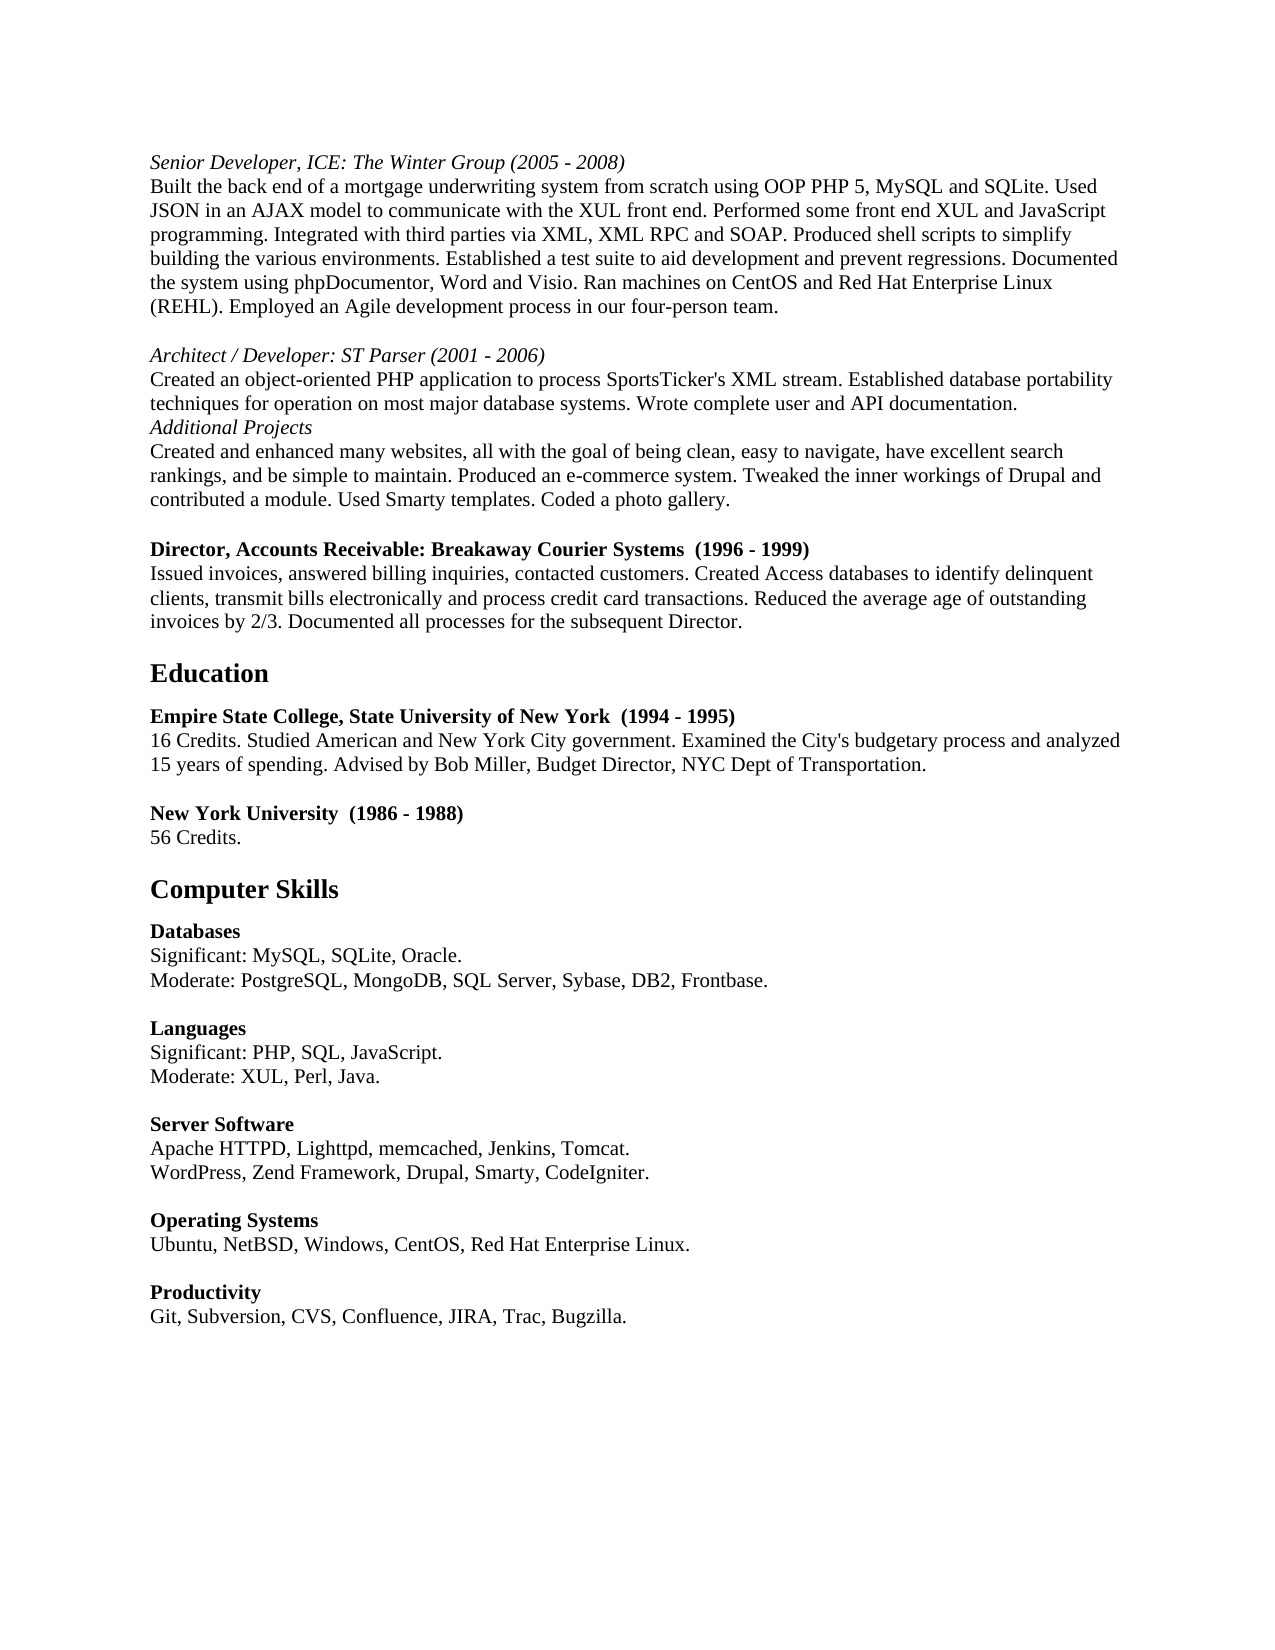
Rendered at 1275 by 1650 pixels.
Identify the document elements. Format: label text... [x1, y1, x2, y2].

text Ubuntu, NetBSD, Windows, CentOS, Red Hat Enterprise Linux. [150, 1232, 1125, 1256]
text 56 Credits. [150, 824, 1125, 849]
text Issued invoices, answered billing inquiries, contacted customers. Created Access databases to identify delinquent clients, transmit bills electronically and process credit card transactions. Reduced the average age of outstanding invoices by 2/3. Documented all processes for the subsequent Director. [150, 561, 1125, 633]
text Git, Subversion, CVS, Confluence, JIRA, Trac, Bugzilla. [150, 1304, 1125, 1328]
subtitle Server Software [150, 1112, 1125, 1136]
text Created an object-oriented PHP application to process SportsTicker's XML stream. Established database portability techniques for operation on most major database systems. Wrote complete user and API documentation. [150, 367, 1125, 415]
subtitle Senior Developer, ICE: The Winter Group (2005 - 2008) [150, 150, 1125, 174]
subtitle Databases [150, 919, 1125, 943]
subtitle Director, Accounts Receivable: Breakaway Courier Systems (1996 - 1999) [150, 537, 1125, 561]
text Apache HTTPD, Lighttpd, memcached, Jenkins, Tomcat. WordPress, Zend Framework, Drupal, Smarty, CodeIgniter. [150, 1136, 1125, 1184]
text Significant: MySQL, SQLite, Oracle. Moderate: PostgreSQL, MongoDB, SQL Server, Sybase, DB2, Frontbase. [150, 943, 1125, 992]
text 16 Credits. Studied American and New York City government. Examined the City's budgetary process and analyzed 15 years of spending. Advised by Bob Miller, Budget Director, NYC Dept of Transportation. [150, 728, 1125, 776]
subtitle New York University (1986 - 1988) [150, 801, 1125, 824]
subtitle Architect / Developer: ST Parser (2001 - 2006) [150, 342, 1125, 367]
subtitle Additional Projects [150, 415, 1125, 439]
subtitle Empire State College, State University of New York (1994 - 1995) [150, 704, 1125, 728]
text Created and enhanced many websites, all with the goal of being clean, easy to navigate, have excellent search rankings, and be simple to maintain. Produced an e-commerce system. Tweaked the inner workings of Drupal and contributed a module. Used Smarty templates. Coded a photo gallery. [150, 439, 1125, 511]
subtitle Operating Systems [150, 1208, 1125, 1232]
text Built the back end of a mortgage underwriting system from scratch using OOP PHP 5, MySQL and SQLite. Used JSON in an AJAX model to communicate with the XUL front end. Performed some front end XUL and JavaScript programming. Integrated with third parties via XML, XML RPC and SOAP. Produced shell scripts to simplify building the various environments. Established a test suite to aid development and prevent regressions. Documented the system using phpDocumentor, Word and Visio. Ran machines on CentOS and Red Hat Enterprise Linux (REHL). Employed an Agile development process in our four-person team. [150, 174, 1125, 318]
subtitle Computer Skills [150, 873, 1125, 904]
text Significant: PHP, SQL, JavaScript. Moderate: XUL, Perl, Java. [150, 1040, 1125, 1088]
subtitle Productivity [150, 1280, 1125, 1304]
subtitle Education [150, 658, 1125, 689]
subtitle Languages [150, 1016, 1125, 1040]
